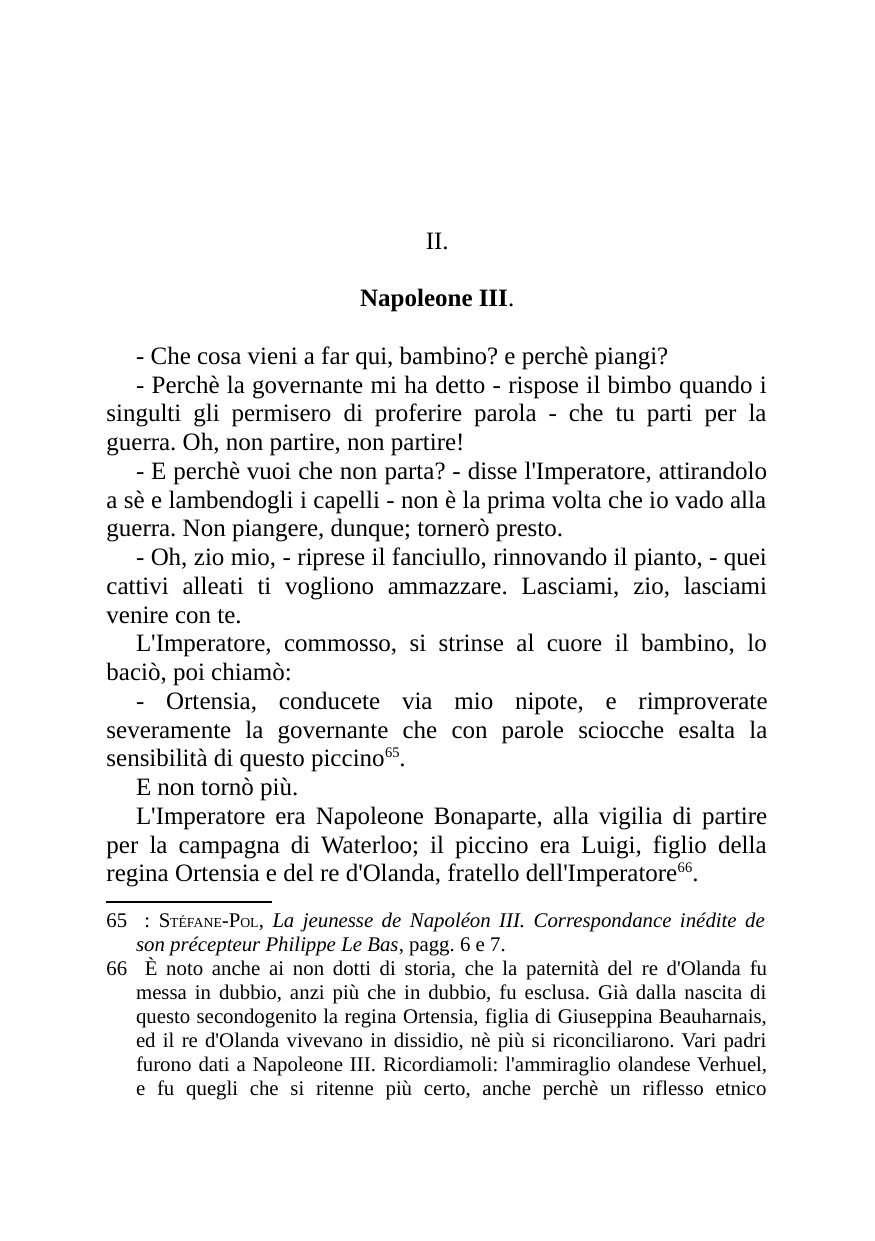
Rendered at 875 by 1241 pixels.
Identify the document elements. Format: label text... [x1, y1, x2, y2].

text L'Imperatore, commosso, si strinse al cuore il bambino, lo baciò, poi chiamò: [106, 628, 768, 686]
text E non tornò più. [106, 772, 768, 801]
text È noto anche ai non dotti di storia, che la paternità del re d'Olanda fu messa in dubbio, anzi più che in dubbio, fu esclusa. Già dalla nascita di questo secondogenito la regina Ortensia, figlia di Giuseppina Beauharnais, ed il re d'Olanda vivevano in dissidio, nè più si riconciliarono. Vari padri furono dati a Napoleone III. Ricordiamoli: l'ammiraglio olandese Verhuel, e fu quegli che si ritenne più certo, anche perchè un riflesso etnico [106, 956, 768, 1100]
text II. [106, 226, 768, 255]
text Napoleone III. [106, 283, 768, 312]
text : Stéfane-Pol, La jeunesse de Napoléon III. Correspondance inédite de son précepteur Philippe Le Bas, pagg. 6 e 7. [106, 908, 768, 956]
text - E perchè vuoi che non parta? - disse l'Imperatore, attirandolo a sè e lambendogli i capelli - non è la prima volta che io vado alla guerra. Non piangere, dunque; tornerò presto. [106, 456, 768, 542]
text - Che cosa vieni a far qui, bambino? e perchè piangi? [106, 341, 768, 370]
text - Oh, zio mio, - riprese il fanciullo, rinnovando il pianto, - quei cattivi alleati ti vogliono ammazzare. Lasciami, zio, lasciami venire con te. [106, 542, 768, 628]
text L'Imperatore era Napoleone Bonaparte, alla vigilia di partire per la campagna di Waterloo; il piccino era Luigi, figlio della regina Ortensia e del re d'Olanda, fratello dell'Imperatore. [106, 801, 768, 887]
text - Perchè la governante mi ha detto - rispose il bimbo quando i singulti gli permisero di proferire parola - che tu parti per la guerra. Oh, non partire, non partire! [106, 370, 768, 456]
text - Ortensia, conducete via mio nipote, e rimproverate severamente la governante che con parole sciocche esalta la sensibilità di questo piccino. [106, 686, 768, 772]
